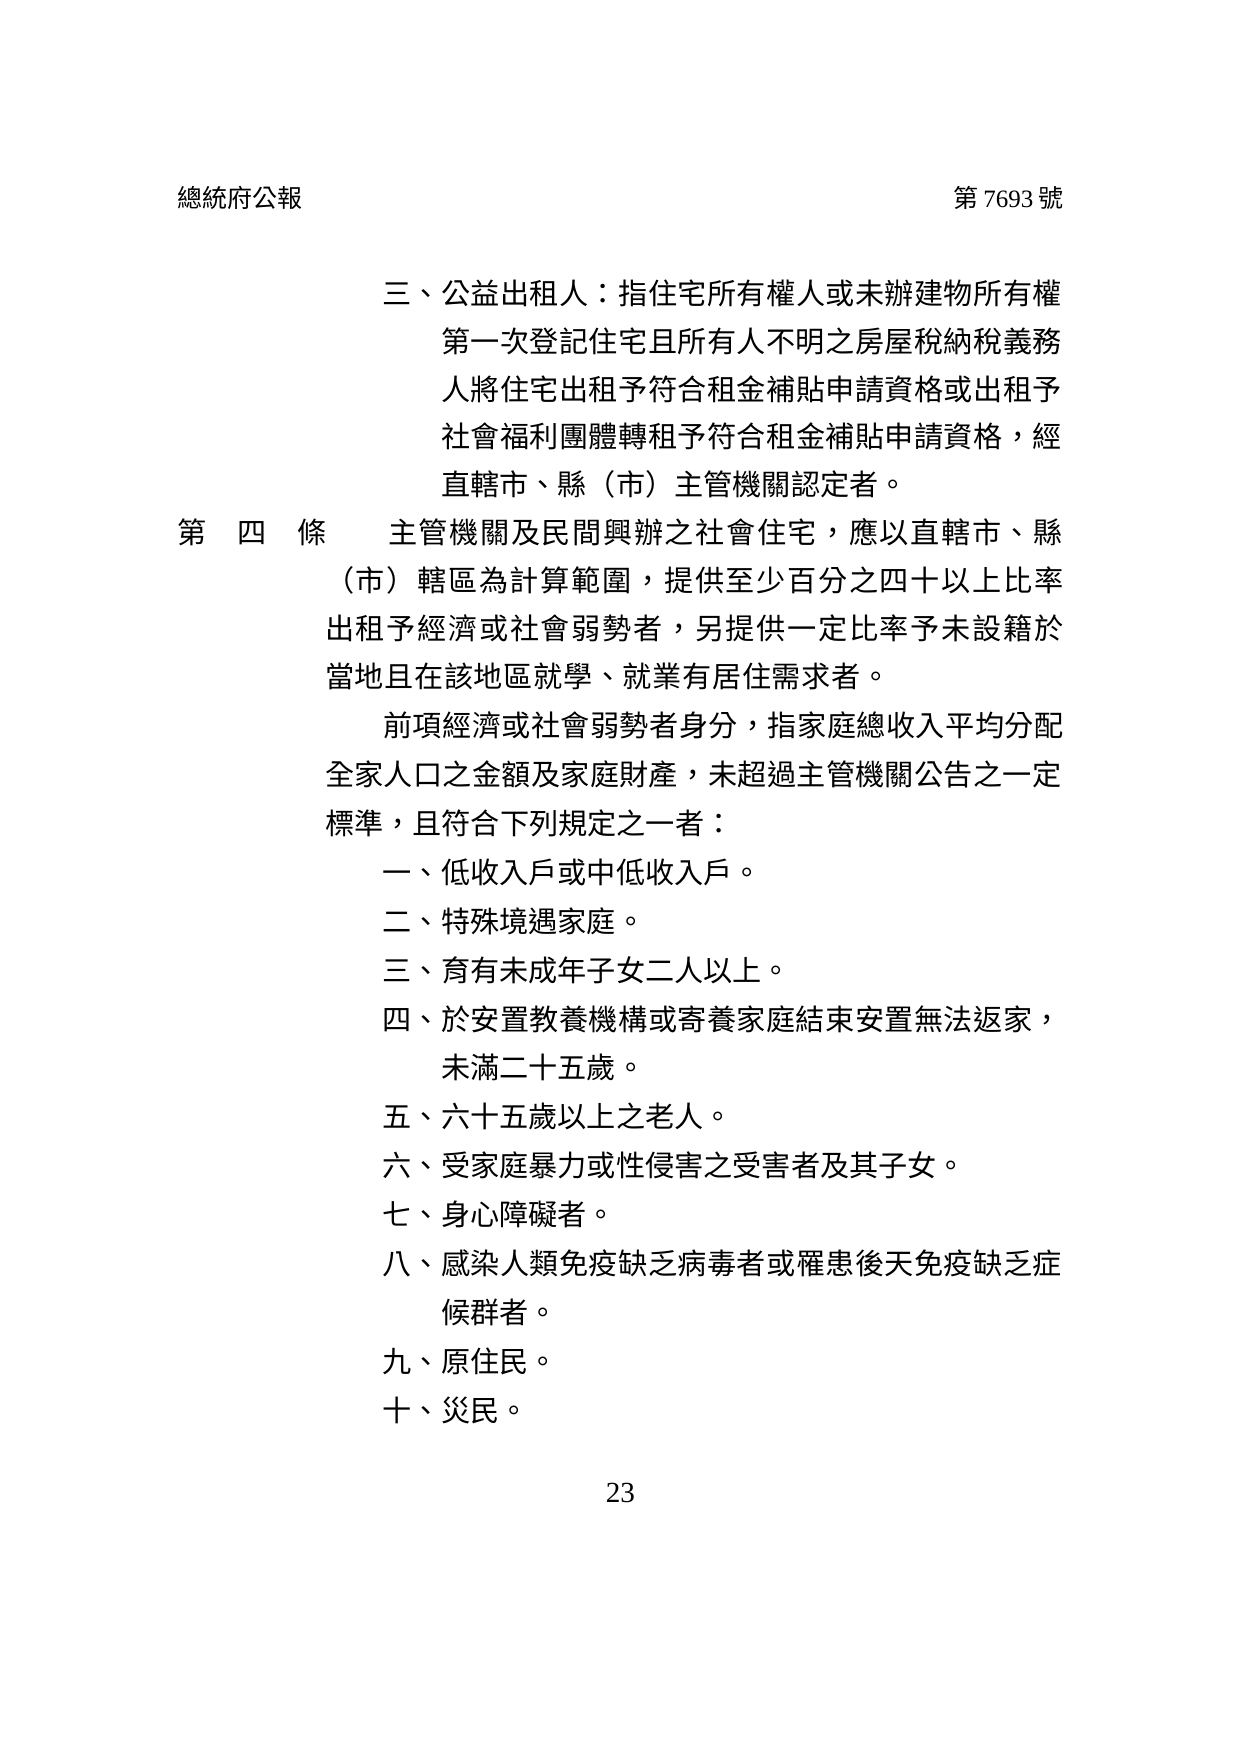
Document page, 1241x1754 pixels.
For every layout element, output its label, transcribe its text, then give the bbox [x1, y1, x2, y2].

text 五、 六十五歲以上之老人。 [382, 1089, 1063, 1138]
text 前項經濟或社會弱勢者身分，指家庭總收入平均分配全家人口之金額及家庭財產，未超過主管機關公告之一定標準，且符合下列規定之一者： [325, 697, 1063, 844]
text 八、 感染人類免疫缺乏病毒者或罹患後天免疫缺乏症候群者。 [382, 1236, 1063, 1333]
text 十、 災民。 [382, 1382, 1063, 1431]
text 二、 特殊境遇家庭。 [382, 893, 1063, 942]
text 三、 公益出租人：指住宅所有權人或未辦建物所有權第一次登記住宅且所有人不明之房屋稅納稅義務人將住宅出租予符合租金補貼申請資格或出租予社會福利團體轉租予符合租金補貼申請資格，經直轄市、縣（市）主管機關認定者。 [382, 266, 1063, 505]
text 七、 身心障礙者。 [382, 1187, 1063, 1236]
text 三、 育有未成年子女二人以上。 [382, 942, 1063, 991]
text 第 四 條 主管機關及民間興辦之社會住宅，應以直轄市、縣（市）轄區為計算範圍，提供至少百分之四十以上比率出租予經濟或社會弱勢者，另提供一定比率予未設籍於當地且在該地區就學、就業有居住需求者。 [177, 505, 1063, 697]
text 九、 原住民。 [382, 1333, 1063, 1382]
text 六、 受家庭暴力或性侵害之受害者及其子女。 [382, 1138, 1063, 1187]
text 四、 於安置教養機構或寄養家庭結束安置無法返家，未滿二十五歲。 [382, 991, 1063, 1089]
text 一、 低收入戶或中低收入戶。 [382, 844, 1063, 893]
